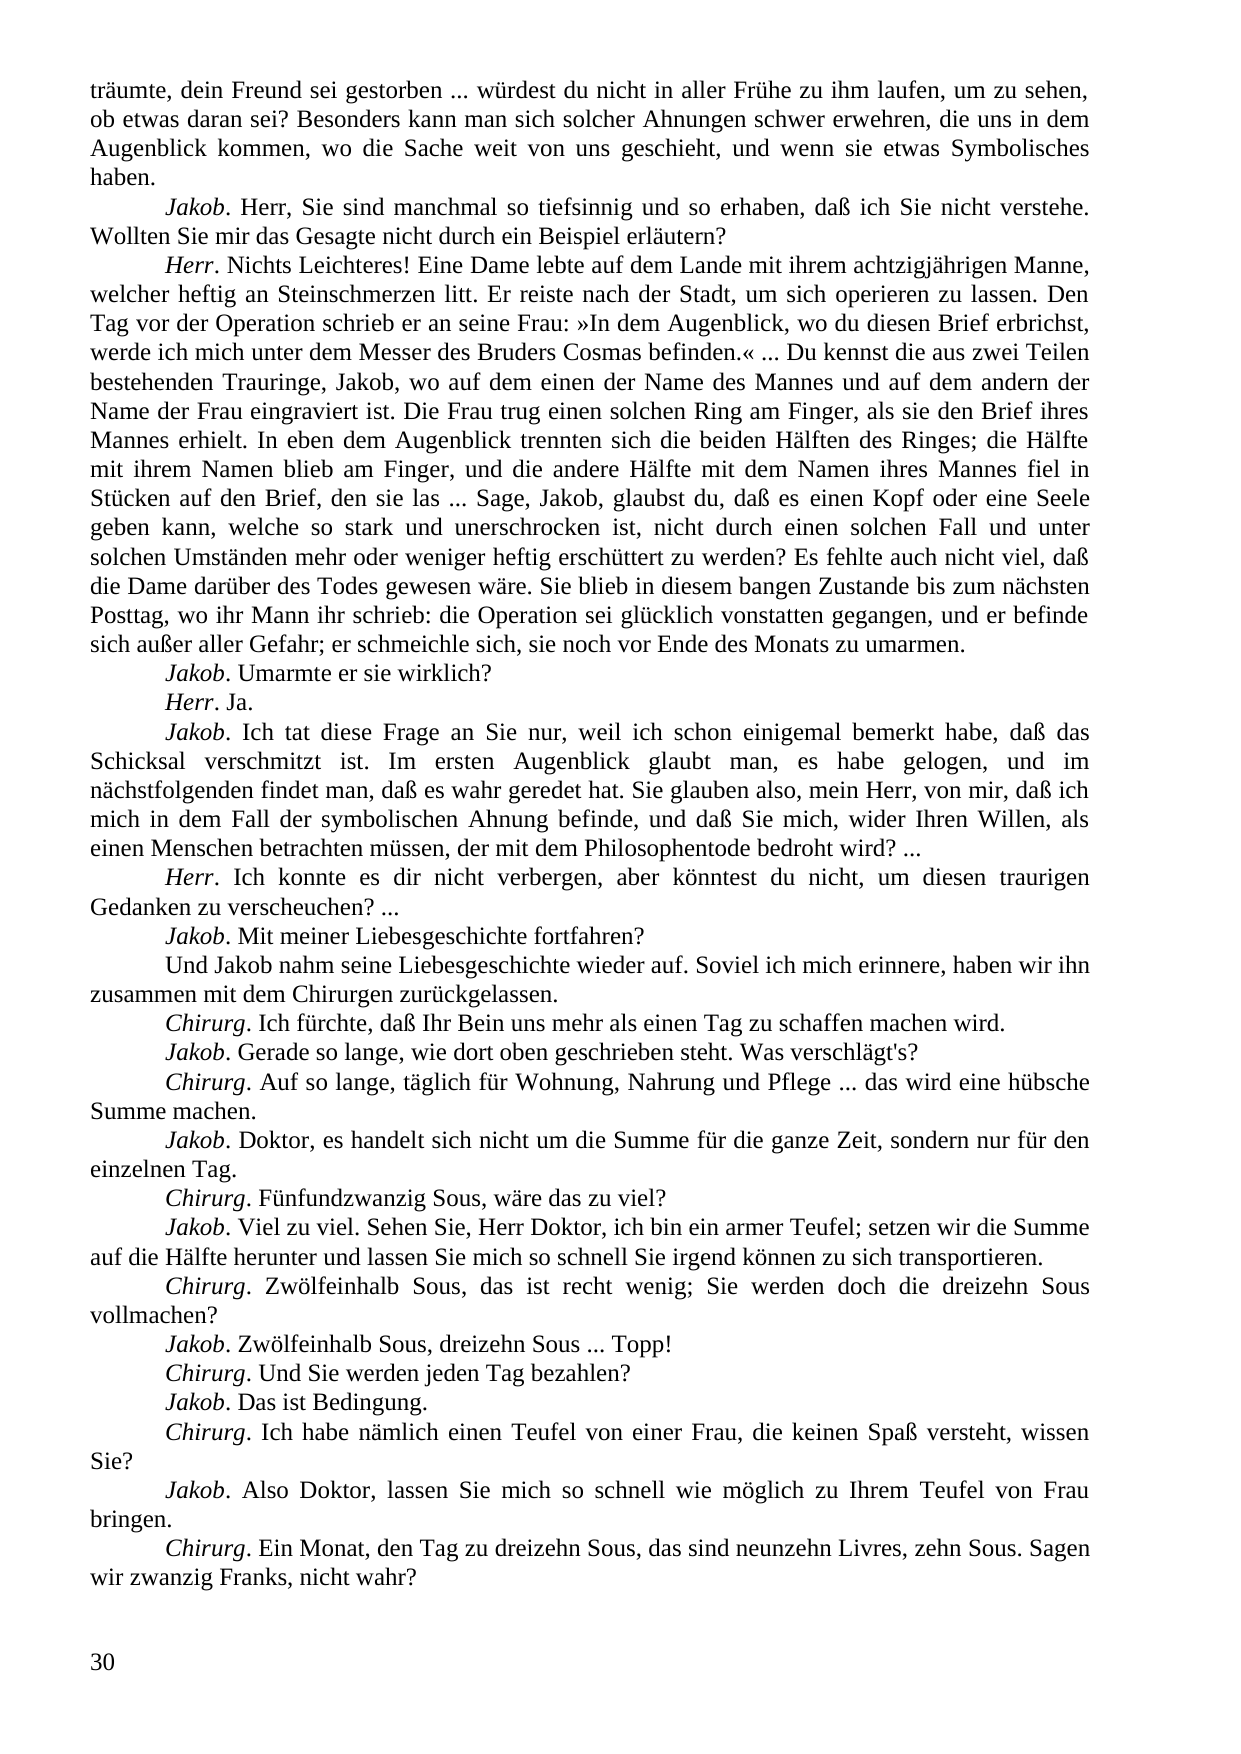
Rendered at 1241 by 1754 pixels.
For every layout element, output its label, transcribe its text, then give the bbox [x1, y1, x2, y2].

text Chirurg. Ich habe nämlich einen Teufel von einer Frau, die keinen Spaß versteht, wissen Sie? [90, 1416, 1091, 1474]
text Herr. Ich konnte es dir nicht verbergen, aber könntest du nicht, um diesen traurigen Gedanken zu verscheuchen? ... [90, 862, 1091, 920]
text Chirurg. Zwölfeinhalb Sous, das ist recht wenig; Sie werden doch die dreizehn Sous vollmachen? [90, 1270, 1091, 1329]
text Jakob. Umarmte er sie wirklich? [90, 658, 1091, 687]
text Jakob. Gerade so lange, wie dort oben geschrieben steht. Was verschlägt's? [90, 1037, 1091, 1066]
text träumte, dein Freund sei gestorben ... würdest du nicht in aller Frühe zu ihm laufen, um zu sehen, ob etwas daran sei? Besonders kann man sich solcher Ahnungen schwer erwehren, die uns in dem Augenblick kommen, wo die Sache weit von uns geschieht, und wenn sie etwas Symbolisches haben. [90, 75, 1091, 191]
text Chirurg. Ich fürchte, daß Ihr Bein uns mehr als einen Tag zu schaffen machen wird. [90, 1008, 1091, 1037]
text Chirurg. Ein Monat, den Tag zu dreizehn Sous, das sind neunzehn Livres, zehn Sous. Sagen wir zwanzig Franks, nicht wahr? [90, 1533, 1091, 1591]
text Jakob. Herr, Sie sind manchmal so tiefsinnig und so erhaben, daß ich Sie nicht verstehe. Wollten Sie mir das Gesagte nicht durch ein Beispiel erläutern? [90, 191, 1091, 249]
text Herr. Nichts Leichteres! Eine Dame lebte auf dem Lande mit ihrem achtzigjährigen Manne, welcher heftig an Steinschmerzen litt. Er reiste nach der Stadt, um sich operieren zu lassen. Den Tag vor der Operation schrieb er an seine Frau: »In dem Augenblick, wo du diesen Brief erbrichst, werde ich mich unter dem Messer des Bruders Cosmas befinden.« ... Du kennst die aus zwei Teilen bestehenden Trauringe, Jakob, wo auf dem einen der Name des Mannes und auf dem andern der Name der Frau eingraviert ist. Die Frau trug einen solchen Ring am Finger, als sie den Brief ihres Mannes erhielt. In eben dem Augenblick trennten sich die beiden Hälften des Ringes; die Hälfte mit ihrem Namen blieb am Finger, und die andere Hälfte mit dem Namen ihres Mannes fiel in Stücken auf den Brief, den sie las ... Sage, Jakob, glaubst du, daß es einen Kopf oder eine Seele geben kann, welche so stark und unerschrocken ist, nicht durch einen solchen Fall und unter solchen Umständen mehr oder weniger heftig erschüttert zu werden? Es fehlte auch nicht viel, daß die Dame darüber des Todes gewesen wäre. Sie blieb in diesem bangen Zustande bis zum nächsten Posttag, wo ihr Mann ihr schrieb: die Operation sei glücklich vonstatten gegangen, und er befinde sich außer aller Gefahr; er schmeichle sich, sie noch vor Ende des Monats zu umarmen. [90, 249, 1091, 658]
text Jakob. Viel zu viel. Sehen Sie, Herr Doktor, ich bin ein armer Teufel; setzen wir die Summe auf die Hälfte herunter und lassen Sie mich so schnell Sie irgend können zu sich transportieren. [90, 1212, 1091, 1270]
text Herr. Ja. [90, 687, 1091, 716]
text Jakob. Ich tat diese Frage an Sie nur, weil ich schon einigemal bemerkt habe, daß das Schicksal verschmitzt ist. Im ersten Augenblick glaubt man, es habe gelogen, und im nächstfolgenden findet man, daß es wahr geredet hat. Sie glauben also, mein Herr, von mir, daß ich mich in dem Fall der symbolischen Ahnung befinde, und daß Sie mich, wider Ihren Willen, als einen Menschen betrachten müssen, der mit dem Philosophentode bedroht wird? ... [90, 716, 1091, 862]
text Und Jakob nahm seine Liebesgeschichte wieder auf. Soviel ich mich erinnere, haben wir ihn zusammen mit dem Chirurgen zurückgelassen. [90, 949, 1091, 1008]
text Jakob. Das ist Bedingung. [90, 1387, 1091, 1416]
text Jakob. Zwölfeinhalb Sous, dreizehn Sous ... Topp! [90, 1329, 1091, 1358]
text Chirurg. Auf so lange, täglich für Wohnung, Nahrung und Pflege ... das wird eine hübsche Summe machen. [90, 1066, 1091, 1124]
text Jakob. Mit meiner Liebesgeschichte fortfahren? [90, 920, 1091, 949]
text Jakob. Also Doktor, lassen Sie mich so schnell wie möglich zu Ihrem Teufel von Frau bringen. [90, 1474, 1091, 1533]
text Chirurg. Und Sie werden jeden Tag bezahlen? [90, 1358, 1091, 1387]
text Jakob. Doktor, es handelt sich nicht um die Summe für die ganze Zeit, sondern nur für den einzelnen Tag. [90, 1124, 1091, 1183]
text Chirurg. Fünfundzwanzig Sous, wäre das zu viel? [90, 1183, 1091, 1212]
